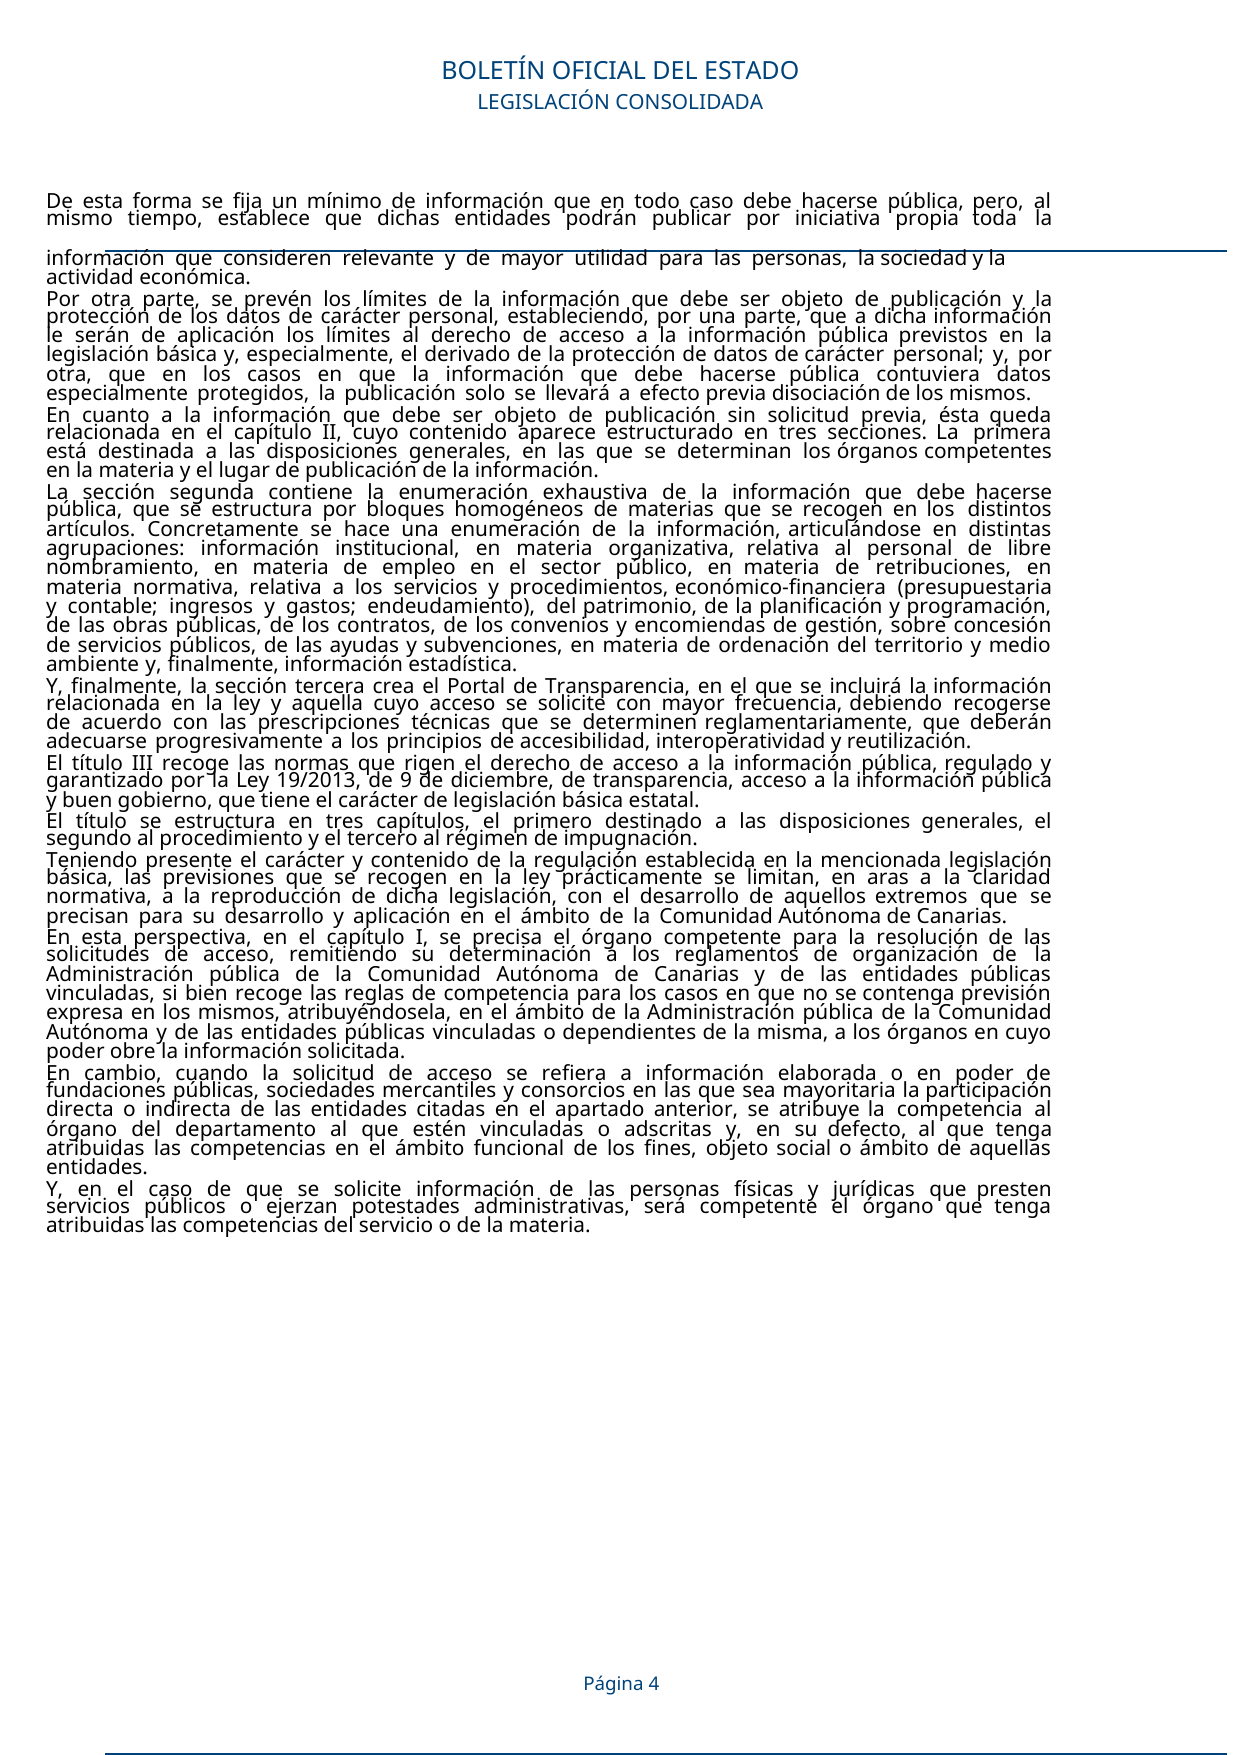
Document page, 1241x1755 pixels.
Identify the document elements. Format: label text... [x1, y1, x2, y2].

text Y, finalmente, la sección tercera crea el Portal de Transparencia, en el que se incluirá la información relacionada en la ley y aquella cuyo acceso se solicite con mayor frecuencia, debiendo recogerse de acuerdo con las prescripciones técnicas que se determinen reglamentariamente, que deberán adecuarse progresivamente a los principios de accesibilidad, interoperatividad y reutilización. [46, 678, 1052, 755]
text En cuanto a la información que debe ser objeto de publicación sin solicitud previa, ésta queda relacionada en el capítulo II, cuyo contenido aparece estructurado en tres secciones. La primera está destinada a las disposiciones generales, en las que se determinan los órganos competentes en la materia y el lugar de publicación de la información. [46, 407, 1052, 484]
text En cambio, cuando la solicitud de acceso se refiera a información elaborada o en poder de fundaciones públicas, sociedades mercantiles y consorcios en las que sea mayoritaria la participación directa o indirecta de las entidades citadas en el apartado anterior, se atribuye la competencia al órgano del departamento al que estén vinculadas o adscritas y, en su defecto, al que tenga atribuidas las competencias en el ámbito funcional de los fines, objeto social o ámbito de aquellas entidades. [46, 1065, 1052, 1181]
text La sección segunda contiene la enumeración exhaustiva de la información que debe hacerse pública, que se estructura por bloques homogéneos de materias que se recogen en los distintos artículos. Concretamente se hace una enumeración de la información, articulándose en distintas agrupaciones: información institucional, en materia organizativa, relativa al personal de libre nombramiento, en materia de empleo en el sector público, en materia de retribuciones, en materia normativa, relativa a los servicios y procedimientos, económico-financiera (presupuestaria y contable; ingresos y gastos; endeudamiento), del patrimonio, de la planificación y programación, de las obras públicas, de los contratos, de los convenios y encomiendas de gestión, sobre concesión de servicios públicos, de las ayudas y subvenciones, en materia de ordenación del territorio y medio ambiente y, finalmente, información estadística. [46, 484, 1052, 678]
text En esta perspectiva, en el capítulo I, se precisa el órgano competente para la resolución de las solicitudes de acceso, remitiendo su determinación a los reglamentos de organización de la Administración pública de la Comunidad Autónoma de Canarias y de las entidades públicas vinculadas, si bien recoge las reglas de competencia para los casos en que no se contenga previsión expresa en los mismos, atribuyéndosela, en el ámbito de la Administración pública de la Comunidad Autónoma y de las entidades públicas vinculadas o dependientes de la misma, a los órganos en cuyo poder obre la información solicitada. [46, 929, 1052, 1065]
text Teniendo presente el carácter y contenido de la regulación establecida en la mencionada legislación básica, las previsiones que se recogen en la ley prácticamente se limitan, en aras a la claridad normativa, a la reproducción de dicha legislación, con el desarrollo de aquellos extremos que se precisan para su desarrollo y aplicación en el ámbito de la Comunidad Autónoma de Canarias. [46, 852, 1052, 929]
text El título III recoge las normas que rigen el derecho de acceso a la información pública, regulado y garantizado por la Ley 19/2013, de 9 de diciembre, de transparencia, acceso a la información pública y buen gobierno, que tiene el carácter de legislación básica estatal. [46, 755, 1052, 813]
text Y, en el caso de que se solicite información de las personas físicas y jurídicas que presten servicios públicos o ejerzan potestades administrativas, será competente el órgano que tenga atribuidas las competencias del servicio o de la materia. [46, 1181, 1052, 1239]
text El título se estructura en tres capítulos, el primero destinado a las disposiciones generales, el segundo al procedimiento y el tercero al régimen de impugnación. [46, 813, 1052, 852]
text De esta forma se fija un mínimo de información que en todo caso debe hacerse pública, pero, al mismo tiempo, establece que dichas entidades podrán publicar por iniciativa propia toda la información que consideren relevante y de mayor utilidad para las personas, la sociedad y la actividad económica. [46, 193, 1052, 291]
text Por otra parte, se prevén los límites de la información que debe ser objeto de publicación y la protección de los datos de carácter personal, estableciendo, por una parte, que a dicha información le serán de aplicación los límites al derecho de acceso a la información pública previstos en la legislación básica y, especialmente, el derivado de la protección de datos de carácter personal; y, por otra, que en los casos en que la información que debe hacerse pública contuviera datos especialmente protegidos, la publicación solo se llevará a efecto previa disociación de los mismos. [46, 291, 1052, 407]
